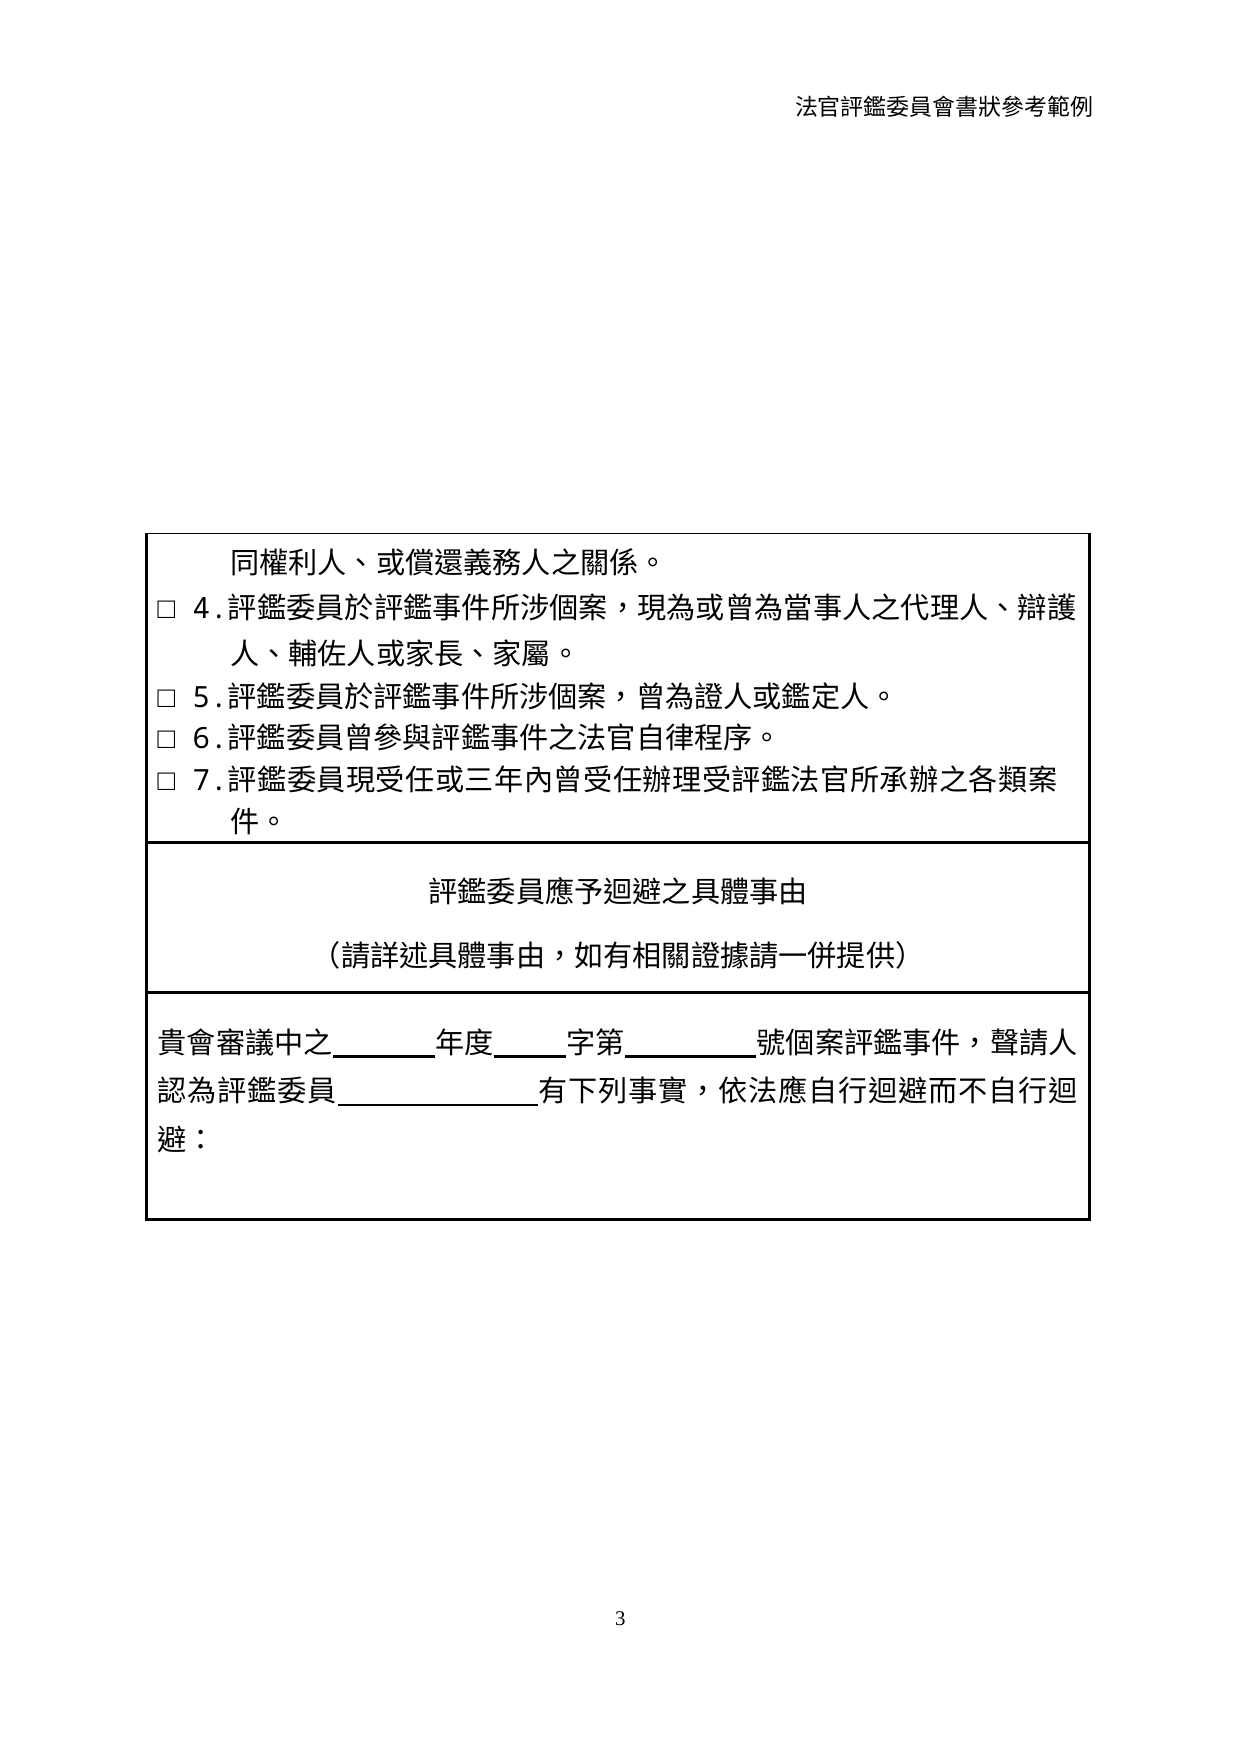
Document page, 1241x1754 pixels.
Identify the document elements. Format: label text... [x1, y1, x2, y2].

table_cell 貴會審議中之 年度 字第 號個案評鑑事件，聲請人認為評鑑委員 有下列事實，依法應自行迴避而不自行迴避： [148, 994, 1088, 1218]
table_cell 同權利人、或償還義務人之關係。 □ 4.評鑑委員於評鑑事件所涉個案，現為或曾為當事人之代理人、辯護人、輔佐人或家長、家屬。 □ 5.評鑑委員於評鑑事件所涉個案，曾為證人或鑑定人。 □ 6.評鑑委員曾參與評鑑事件之法官自律程序。 □ 7.評鑑委員現受任或三年內曾受任辦理受評鑑法官所承辦之各類案件。 [148, 534, 1088, 841]
table_cell 評鑑委員應予迴避之具體事由 （請詳述具體事由，如有相關證據請一併提供） [148, 844, 1088, 991]
